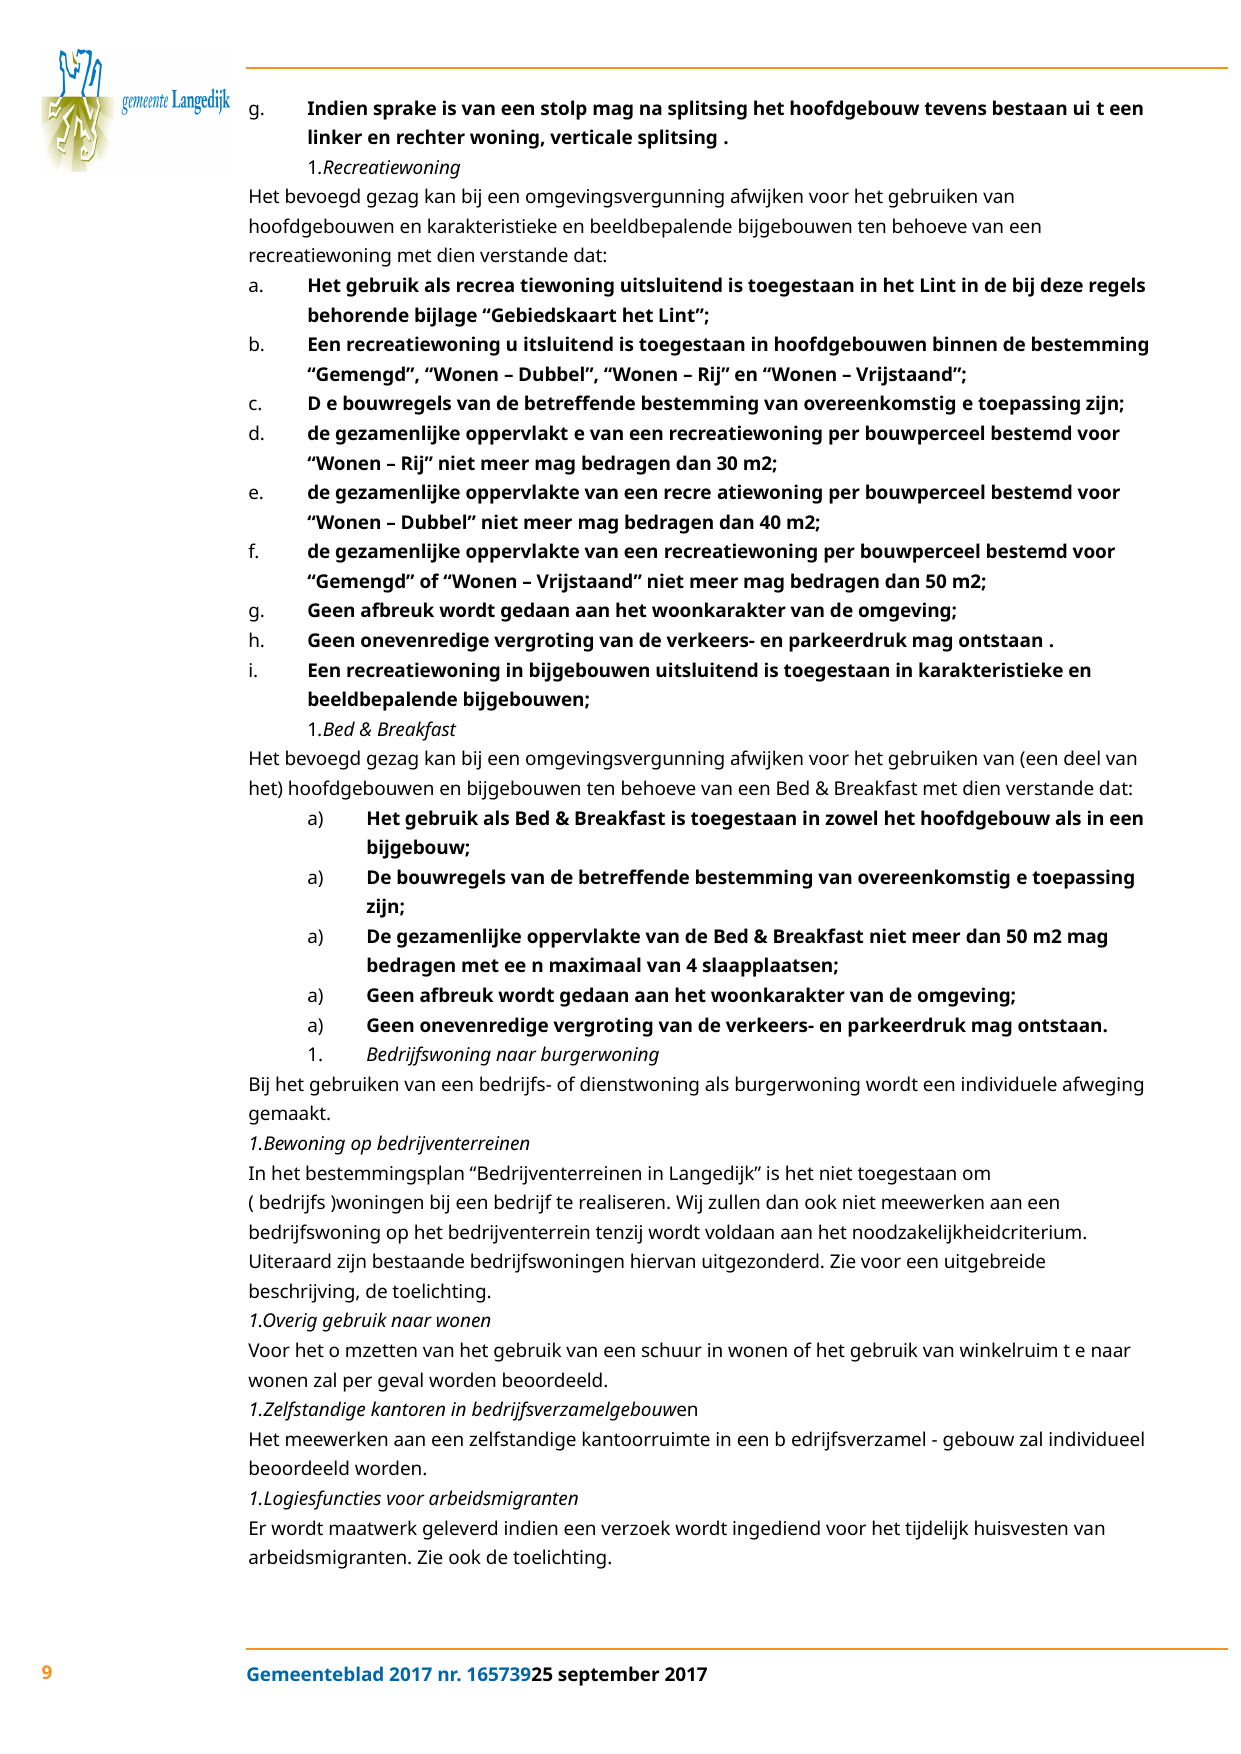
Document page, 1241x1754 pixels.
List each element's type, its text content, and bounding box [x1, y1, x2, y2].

list Een recreatiewoning in bijgebouwen uitsluitend is toegestaan in karakteristieke en beeldbepalende bijgebouwen; [248, 657, 1152, 712]
text 1.Logiesfuncties voor arbeidsmigranten [248, 1485, 1152, 1511]
list Het gebruik als recrea tiewoning uitsluitend is toegestaan in het Lint in de bij deze regels behorende bijlage “Gebiedskaart het Lint”; [248, 272, 1152, 328]
text 1.Bewoning op bedrijventerreinen [248, 1130, 1152, 1156]
list de gezamenlijke oppervlakt e van een recreatiewoning per bouwperceel bestemd voor “Wonen – Rij” niet meer mag bedragen dan 30 m2; [248, 420, 1152, 476]
text Het bevoegd gezag kan bij een omgevingsvergunning afwijken voor het gebruiken van (een deel van het) hoofdgebouwen en bijgebouwen ten behoeve van een Bed & Breakfast met dien verstande dat: [248, 746, 1152, 801]
text Het meewerken aan een zelfstandige kantoorruimte in een b edrijfsverzamel - gebouw zal individueel beoordeeld worden. [248, 1426, 1152, 1481]
list De gezamenlijke oppervlakte van de Bed & Breakfast niet meer dan 50 m2 mag bedragen met ee n maximaal van 4 slaapplaatsen; [307, 923, 1152, 978]
list Geen onevenredige vergroting van de verkeers- en parkeerdruk mag ontstaan. [307, 1012, 1152, 1038]
list De bouwregels van de betreffende bestemming van overeenkomstig e toepassing zijn; [307, 864, 1152, 919]
list Een recreatiewoning u itsluitend is toegestaan in hoofdgebouwen binnen de bestemming “Gemengd”, “Wonen – Dubbel”, “Wonen – Rij” en “Wonen – Vrijstaand”; [248, 331, 1152, 387]
list Indien sprake is van een stolp mag na splitsing het hoofdgebouw tevens bestaan ui t een linker en rechter woning, verticale splitsing . [248, 95, 1152, 150]
list Bedrijfswoning naar burgerwoning [307, 1041, 1152, 1067]
list de gezamenlijke oppervlakte van een recreatiewoning per bouwperceel bestemd voor “Gemengd” of “Wonen – Vrijstaand” niet meer mag bedragen dan 50 m2; [248, 538, 1152, 594]
text Bij het gebruiken van een bedrijfs- of dienstwoning als burgerwoning wordt een individuele afweging gemaakt. [248, 1071, 1152, 1126]
text 1.Overig gebruik naar wonen [248, 1308, 1152, 1333]
picture [41, 47, 231, 172]
list Het gebruik als Bed & Breakfast is toegestaan in zowel het hoofdgebouw als in een bijgebouw; [307, 805, 1152, 860]
text Het bevoegd gezag kan bij een omgevingsvergunning afwijken voor het gebruiken van hoofdgebouwen en karakteristieke en beeldbepalende bijgebouwen ten behoeve van een recreatiewoning met dien verstande dat: [248, 183, 1152, 268]
list D e bouwregels van de betreffende bestemming van overeenkomstig e toepassing zijn; [248, 391, 1152, 416]
text Er wordt maatwerk geleverd indien een verzoek wordt ingediend voor het tijdelijk huisvesten van arbeidsmigranten. Zie ook de toelichting. [248, 1515, 1152, 1570]
list 1.Recreatiewoning [248, 154, 1152, 180]
text 1.Zelfstandige kantoren in bedrijfsverzamelgebouwen [248, 1396, 1152, 1422]
list Geen afbreuk wordt gedaan aan het woonkarakter van de omgeving; [307, 982, 1152, 1008]
list 1.Bed & Breakfast [248, 716, 1152, 742]
list Geen onevenredige vergroting van de verkeers- en parkeerdruk mag ontstaan . [248, 627, 1152, 653]
list Geen afbreuk wordt gedaan aan het woonkarakter van de omgeving; [248, 598, 1152, 623]
text In het bestemmingsplan “Bedrijventerreinen in Langedijk” is het niet toegestaan om ( bedrijfs )woningen bij een bedrijf te realiseren. Wij zullen dan ook niet meewerken aan een bedrijfswoning op het bedrijventerrein tenzij wordt voldaan aan het noodzakelijkheidcriterium. Uiteraard zijn bestaande bedrijfswoningen hiervan uitgezonderd. Zie voor een uitgebreide beschrijving, de toelichting. [248, 1160, 1152, 1304]
list de gezamenlijke oppervlakte van een recre atiewoning per bouwperceel bestemd voor “Wonen – Dubbel” niet meer mag bedragen dan 40 m2; [248, 479, 1152, 535]
text Voor het o mzetten van het gebruik van een schuur in wonen of het gebruik van winkelruim t e naar wonen zal per geval worden beoordeeld. [248, 1337, 1152, 1393]
